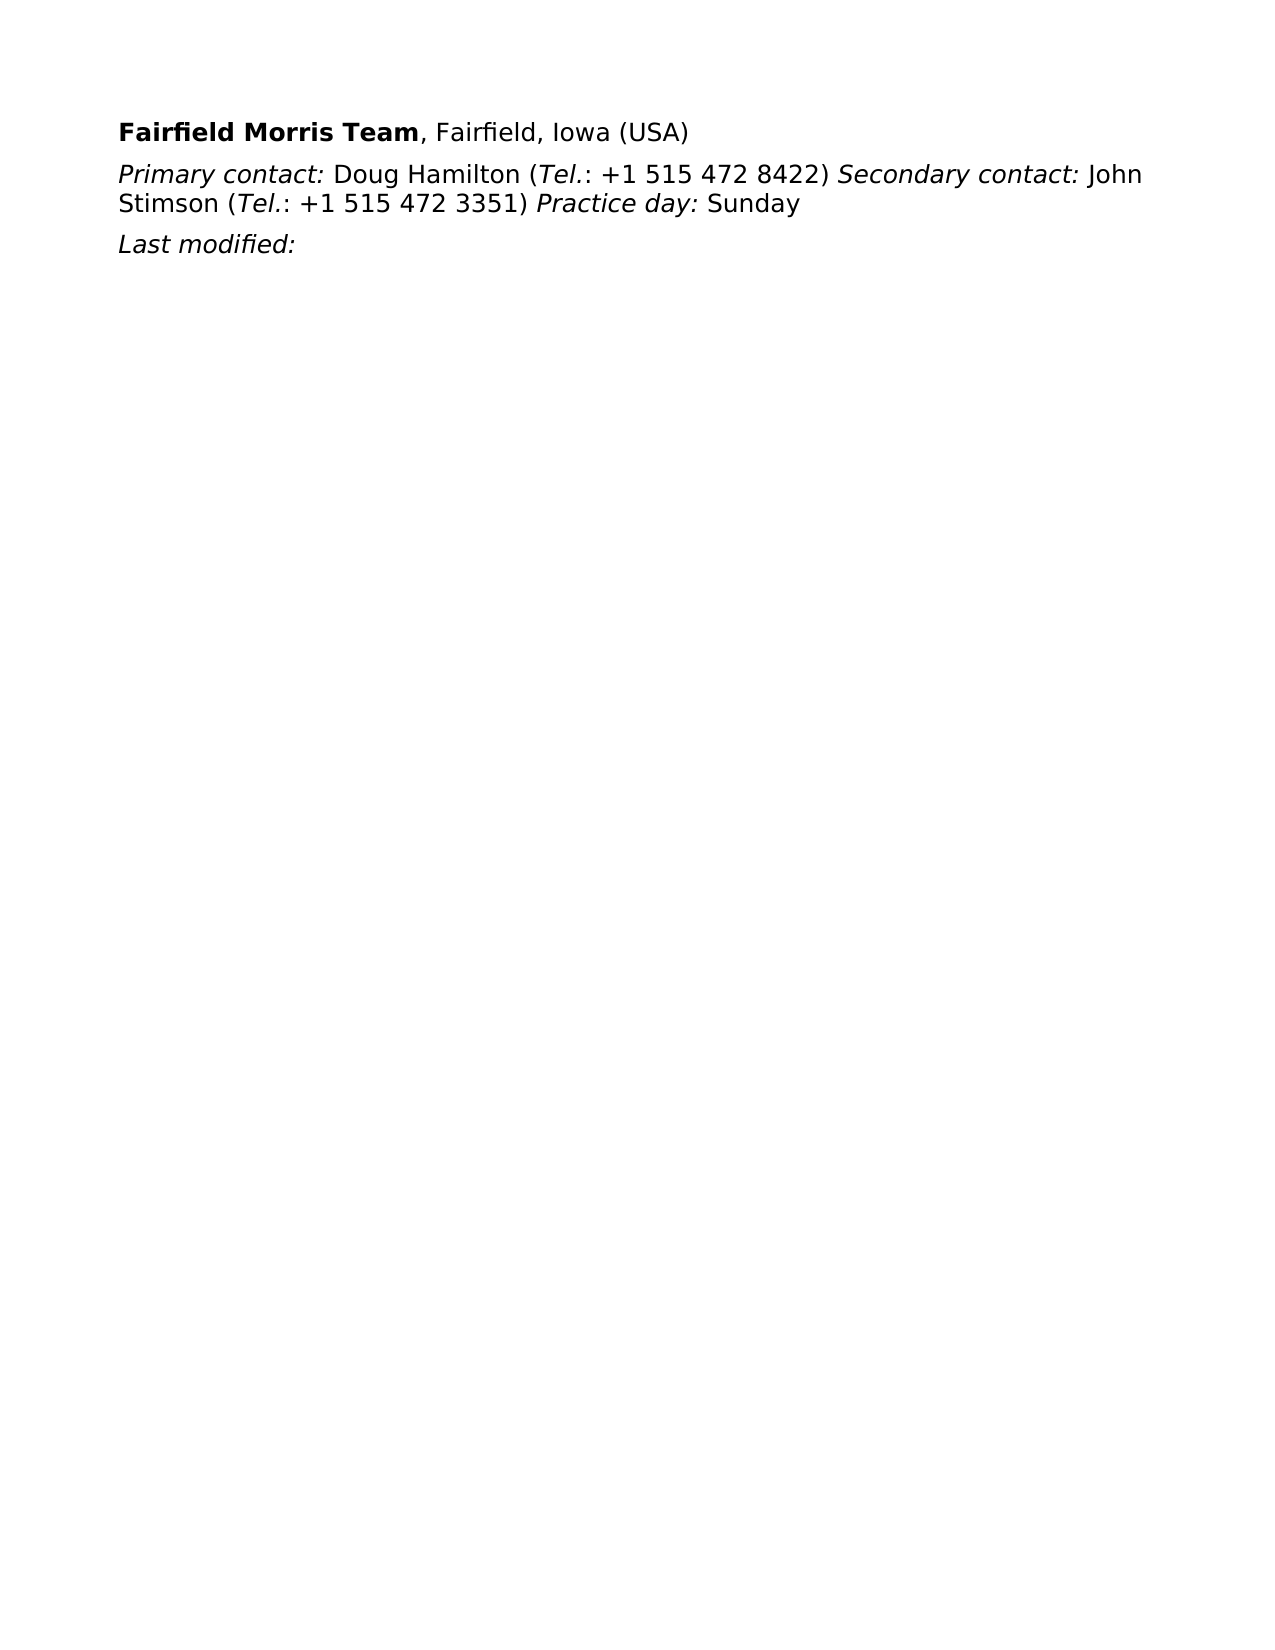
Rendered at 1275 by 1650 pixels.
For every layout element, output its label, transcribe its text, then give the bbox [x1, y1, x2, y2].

text Primary contact: Doug Hamilton (Tel.: +1 515 472 8422) Secondary contact: John Stimson (Tel.: +1 515 472 3351) Practice day: Sunday [118, 160, 1157, 218]
text Fairfield Morris Team, Fairfield, Iowa (USA) [118, 118, 1157, 147]
text Last modified: [118, 231, 1157, 260]
